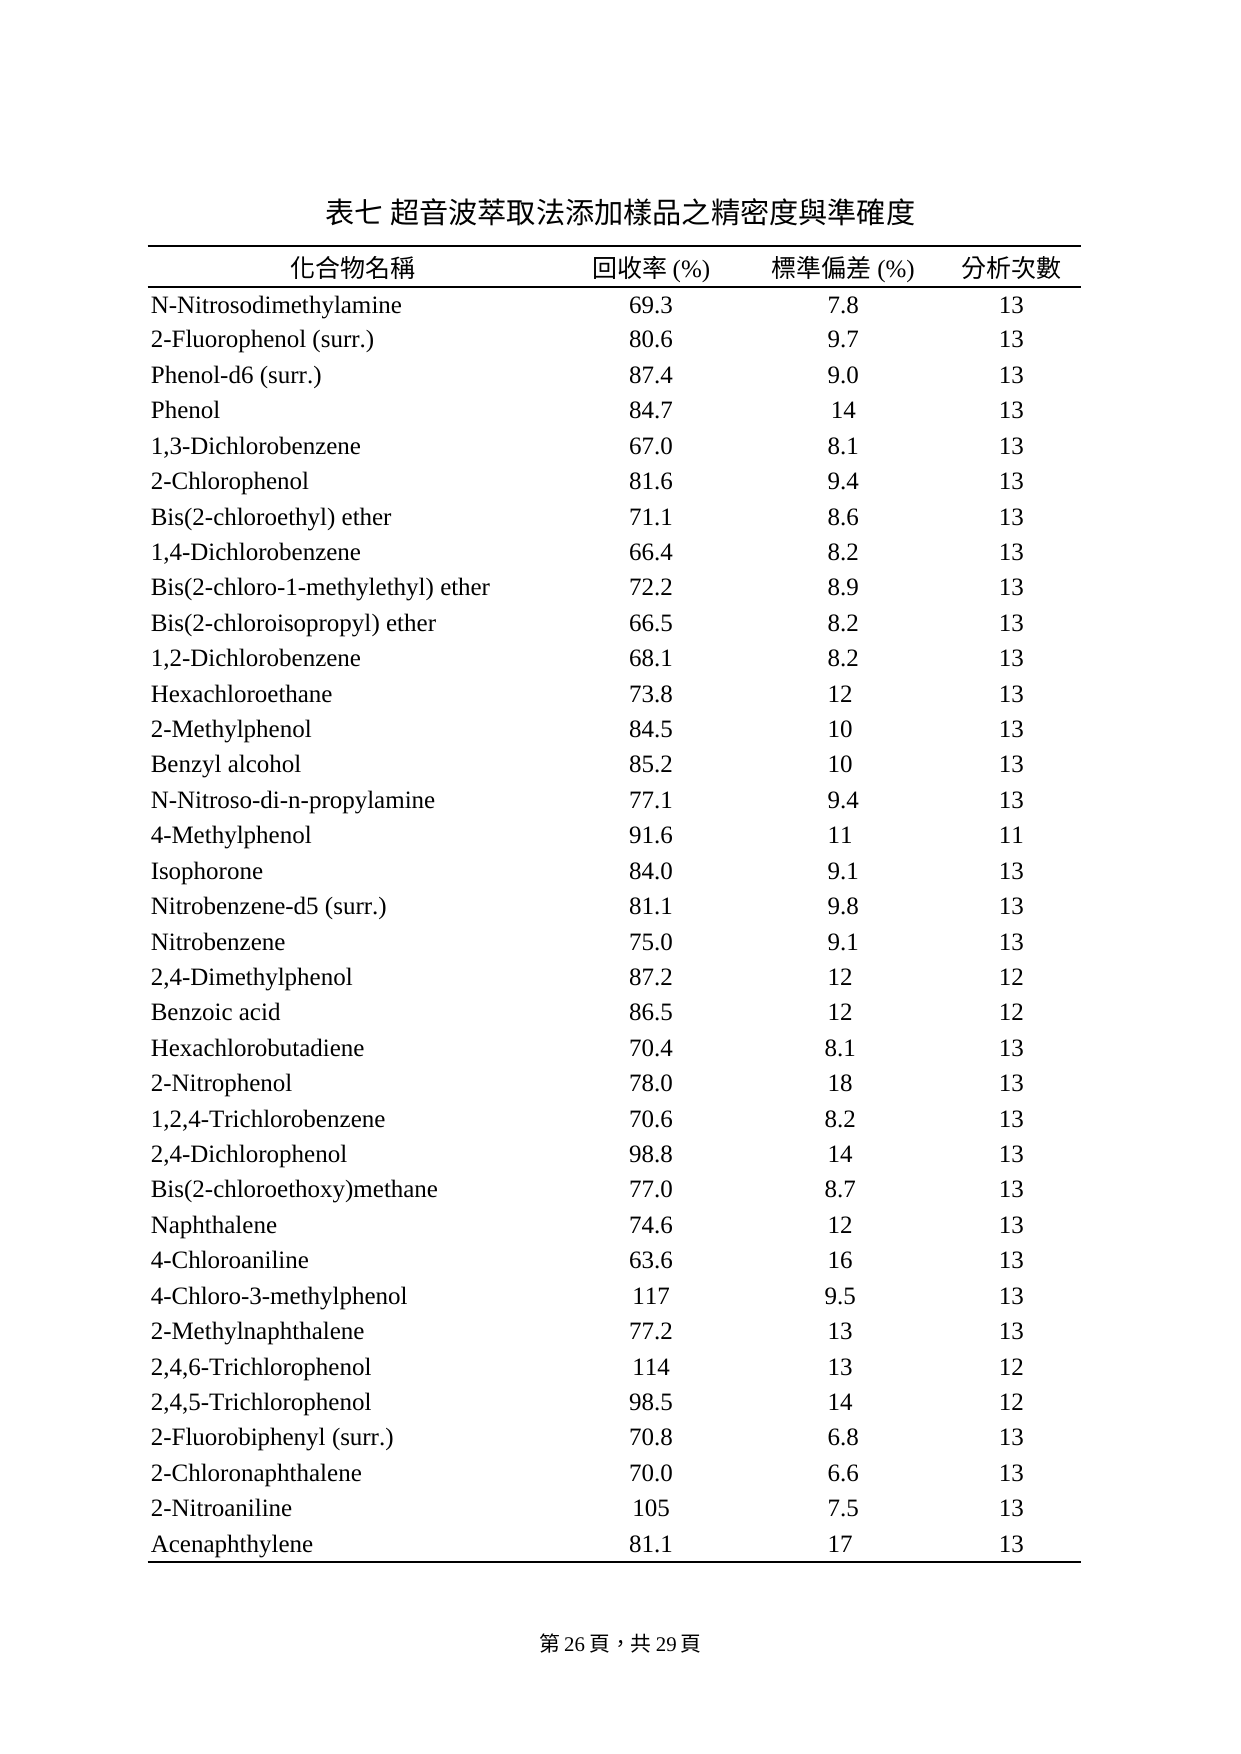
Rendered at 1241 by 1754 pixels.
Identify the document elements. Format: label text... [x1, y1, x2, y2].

table_cell 8.6 [745, 498, 941, 534]
table_cell 7.5 [745, 1490, 941, 1525]
table_cell 1,2-Dichlorobenzene [148, 640, 557, 675]
table_cell 2-Nitroaniline [148, 1490, 557, 1525]
table_cell 13 [941, 605, 1081, 640]
table_cell 2-Chlorophenol [148, 463, 557, 498]
table_cell 13 [941, 746, 1081, 782]
table_cell 84.7 [557, 392, 744, 427]
table_cell 13 [941, 923, 1081, 959]
table_cell 66.4 [557, 534, 744, 569]
table_cell 13 [941, 1100, 1081, 1136]
table_cell 114 [557, 1348, 744, 1384]
table_cell 9.7 [745, 321, 941, 357]
table_cell 13 [941, 1419, 1081, 1454]
table_header 化合物名稱 [148, 247, 557, 286]
table_cell Benzoic acid [148, 994, 557, 1029]
table_cell Phenol-d6 (surr.) [148, 357, 557, 392]
table_cell 2-Methylphenol [148, 711, 557, 746]
table_cell 70.4 [557, 1030, 744, 1065]
table_cell 12 [941, 1384, 1081, 1419]
table_cell 8.2 [745, 534, 941, 569]
table_cell 98.5 [557, 1384, 744, 1419]
table_cell N-Nitrosodimethylamine [148, 288, 557, 321]
table_cell 72.2 [557, 569, 744, 604]
table_cell Phenol [148, 392, 557, 427]
table_cell 77.1 [557, 782, 744, 817]
table_cell 13 [941, 321, 1081, 357]
table_cell 14 [745, 392, 941, 427]
table_cell 13 [941, 392, 1081, 427]
table_cell Isophorone [148, 853, 557, 888]
table_cell 14 [745, 1136, 941, 1171]
table_cell Nitrobenzene [148, 923, 557, 959]
table_cell 63.6 [557, 1242, 744, 1277]
table_cell 13 [941, 569, 1081, 604]
table_cell 69.3 [557, 288, 744, 321]
table_cell 18 [745, 1065, 941, 1100]
table_cell 9.5 [745, 1278, 941, 1313]
table_cell Hexachlorobutadiene [148, 1030, 557, 1065]
table_cell 12 [941, 994, 1081, 1029]
table_cell Bis(2-chloro-1-methylethyl) ether [148, 569, 557, 604]
table_cell 86.5 [557, 994, 744, 1029]
table_cell 13 [941, 1136, 1081, 1171]
table_cell 13 [941, 357, 1081, 392]
text 表七 超音波萃取法添加樣品之精密度與準確度 [148, 190, 1092, 232]
table_cell 17 [745, 1525, 941, 1561]
table_cell 12 [745, 959, 941, 994]
table_cell 12 [745, 994, 941, 1029]
table_cell Acenaphthylene [148, 1525, 557, 1561]
table_cell 13 [941, 1313, 1081, 1348]
table_cell 13 [941, 463, 1081, 498]
table_cell 13 [941, 428, 1081, 463]
table_cell 13 [941, 1030, 1081, 1065]
table_cell 13 [941, 853, 1081, 888]
table_cell 1,4-Dichlorobenzene [148, 534, 557, 569]
table_cell 13 [941, 1065, 1081, 1100]
table_cell 2-Fluorobiphenyl (surr.) [148, 1419, 557, 1454]
table_cell 13 [941, 675, 1081, 711]
table_cell 13 [941, 498, 1081, 534]
table_cell 70.6 [557, 1100, 744, 1136]
table_cell 75.0 [557, 923, 744, 959]
table_cell 71.1 [557, 498, 744, 534]
table_cell 4-Chloro-3-methylphenol [148, 1278, 557, 1313]
table_cell 2,4-Dichlorophenol [148, 1136, 557, 1171]
table_cell 70.8 [557, 1419, 744, 1454]
table_cell 85.2 [557, 746, 744, 782]
table_cell 13 [941, 1525, 1081, 1561]
table_cell 13 [941, 1171, 1081, 1207]
table_cell 12 [941, 959, 1081, 994]
table_cell 2-Fluorophenol (surr.) [148, 321, 557, 357]
table_cell 8.2 [745, 1100, 941, 1136]
table_cell 67.0 [557, 428, 744, 463]
table_cell 8.2 [745, 640, 941, 675]
table_cell 2-Chloronaphthalene [148, 1455, 557, 1490]
table_header 標準偏差 (%) [745, 247, 941, 286]
table_cell 10 [745, 711, 941, 746]
table_cell 8.2 [745, 605, 941, 640]
table_cell 2-Methylnaphthalene [148, 1313, 557, 1348]
table_cell 12 [745, 1207, 941, 1242]
table_cell 2,4,6-Trichlorophenol [148, 1348, 557, 1384]
table_cell 13 [941, 711, 1081, 746]
table_cell Hexachloroethane [148, 675, 557, 711]
table_cell 2-Nitrophenol [148, 1065, 557, 1100]
table_cell 14 [745, 1384, 941, 1419]
table_cell 91.6 [557, 817, 744, 852]
table_cell 2,4-Dimethylphenol [148, 959, 557, 994]
table_cell 2,4,5-Trichlorophenol [148, 1384, 557, 1419]
table_cell 77.2 [557, 1313, 744, 1348]
table_cell 13 [941, 782, 1081, 817]
table_cell 68.1 [557, 640, 744, 675]
table_cell 98.8 [557, 1136, 744, 1171]
table_cell 105 [557, 1490, 744, 1525]
table_cell 9.4 [745, 463, 941, 498]
table_cell 9.8 [745, 888, 941, 923]
table_cell 78.0 [557, 1065, 744, 1100]
table_cell 1,2,4-Trichlorobenzene [148, 1100, 557, 1136]
table_cell 9.4 [745, 782, 941, 817]
table_cell 4-Methylphenol [148, 817, 557, 852]
table_cell Nitrobenzene-d5 (surr.) [148, 888, 557, 923]
table_cell 11 [941, 817, 1081, 852]
table_header 分析次數 [941, 247, 1081, 286]
table_cell Bis(2-chloroethyl) ether [148, 498, 557, 534]
table_cell 84.0 [557, 853, 744, 888]
table_cell 13 [941, 888, 1081, 923]
table_cell 81.1 [557, 888, 744, 923]
table_cell N-Nitroso-di-n-propylamine [148, 782, 557, 817]
table_cell 80.6 [557, 321, 744, 357]
table_cell 66.5 [557, 605, 744, 640]
table_cell 13 [745, 1348, 941, 1384]
table_cell 11 [745, 817, 941, 852]
table_cell 6.8 [745, 1419, 941, 1454]
table_cell 117 [557, 1278, 744, 1313]
table_cell Benzyl alcohol [148, 746, 557, 782]
table_cell 13 [941, 534, 1081, 569]
table_cell 10 [745, 746, 941, 782]
table_header 回收率 (%) [557, 247, 744, 286]
table_cell 6.6 [745, 1455, 941, 1490]
table_cell 13 [941, 1207, 1081, 1242]
table_cell 74.6 [557, 1207, 744, 1242]
table_cell 13 [941, 288, 1081, 321]
table_cell 16 [745, 1242, 941, 1277]
table_cell 13 [941, 1242, 1081, 1277]
table_cell 9.0 [745, 357, 941, 392]
table_cell 9.1 [745, 923, 941, 959]
table_cell 13 [941, 1278, 1081, 1313]
table_cell 13 [941, 1490, 1081, 1525]
table_cell 81.1 [557, 1525, 744, 1561]
table_cell Naphthalene [148, 1207, 557, 1242]
table_cell 81.6 [557, 463, 744, 498]
table_cell Bis(2-chloroethoxy)methane [148, 1171, 557, 1207]
table_cell 13 [745, 1313, 941, 1348]
table_cell 73.8 [557, 675, 744, 711]
table_cell 7.8 [745, 288, 941, 321]
table_cell 8.7 [745, 1171, 941, 1207]
table_cell Bis(2-chloroisopropyl) ether [148, 605, 557, 640]
table_cell 9.1 [745, 853, 941, 888]
table_cell 84.5 [557, 711, 744, 746]
table_cell 1,3-Dichlorobenzene [148, 428, 557, 463]
table_cell 13 [941, 640, 1081, 675]
table_cell 4-Chloroaniline [148, 1242, 557, 1277]
table_cell 87.2 [557, 959, 744, 994]
table_cell 77.0 [557, 1171, 744, 1207]
table_cell 13 [941, 1455, 1081, 1490]
table_cell 12 [745, 675, 941, 711]
table_cell 12 [941, 1348, 1081, 1384]
table_cell 70.0 [557, 1455, 744, 1490]
table_cell 8.1 [745, 428, 941, 463]
table_cell 8.9 [745, 569, 941, 604]
table_cell 8.1 [745, 1030, 941, 1065]
table_cell 87.4 [557, 357, 744, 392]
